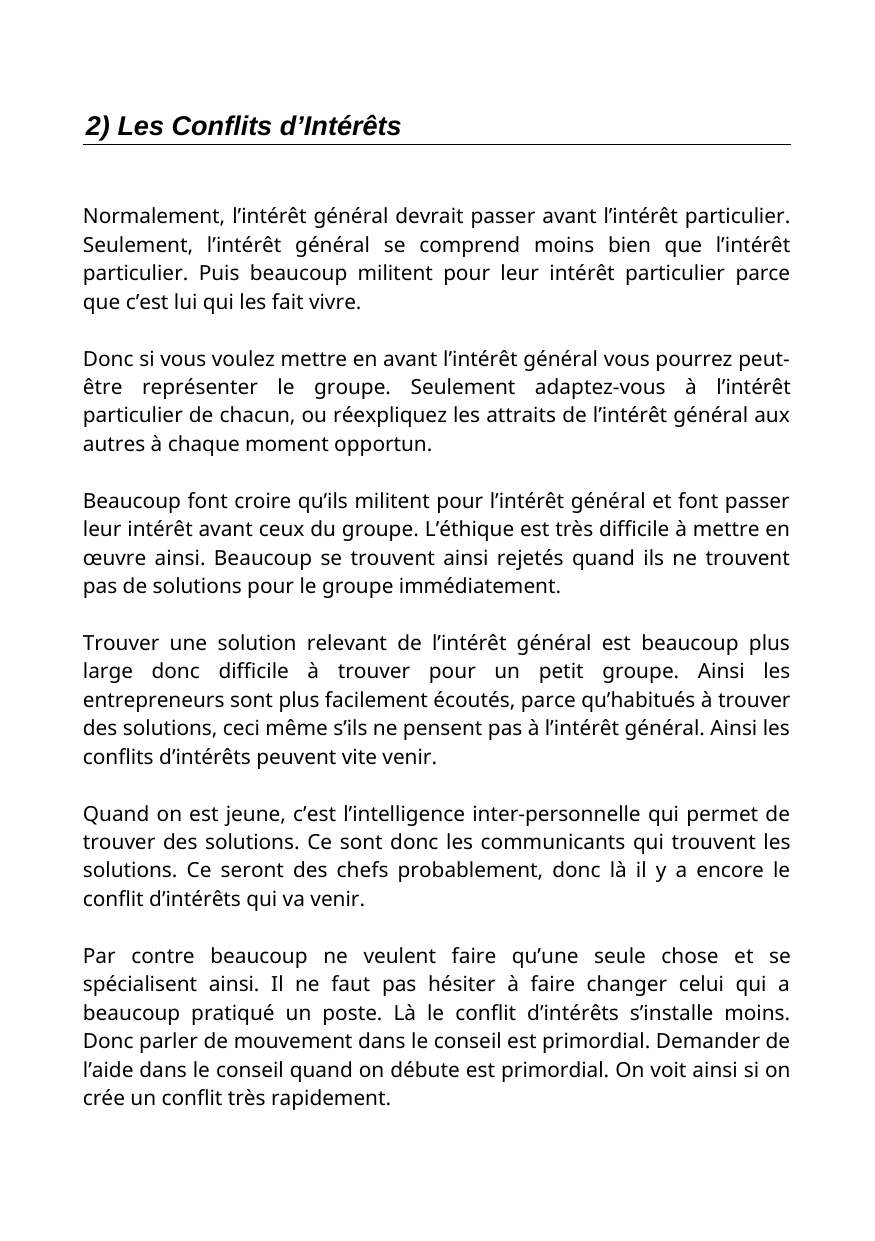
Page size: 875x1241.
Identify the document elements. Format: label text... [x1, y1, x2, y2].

text Normalement, l’intérêt général devrait passer avant l’intérêt particulier. Seulement, l’intérêt général se comprend moins bien que l’intérêt particulier. Puis beaucoup militent pour leur intérêt particulier parce que c’est lui qui les fait vivre. [83, 202, 791, 315]
text Donc si vous voulez mettre en avant l’intérêt général vous pourrez peut-être représenter le groupe. Seulement adaptez-vous à l’intérêt particulier de chacun, ou réexpliquez les attraits de l’intérêt général aux autres à chaque moment opportun. [83, 344, 791, 457]
text Beaucoup font croire qu’ils militent pour l’intérêt général et font passer leur intérêt avant ceux du groupe. L’éthique est très difficile à mettre en œuvre ainsi. Beaucoup se trouvent ainsi rejetés quand ils ne trouvent pas de solutions pour le groupe immédiatement. [83, 486, 791, 600]
text Quand on est jeune, c’est l’intelligence inter-personnelle qui permet de trouver des solutions. Ce sont donc les communicants qui trouvent les solutions. Ce seront des chefs probablement, donc là il y a encore le conflit d’intérêts qui va venir. [83, 799, 791, 912]
text Trouver une solution relevant de l’intérêt général est beaucoup plus large donc difficile à trouver pour un petit groupe. Ainsi les entrepreneurs sont plus facilement écoutés, parce qu’habitués à trouver des solutions, ceci même s’ils ne pensent pas à l’intérêt général. Ainsi les conflits d’intérêts peuvent vite venir. [83, 628, 791, 770]
subtitle Les Conflits d’Intérêts [83, 107, 791, 144]
text Par contre beaucoup ne veulent faire qu’une seule chose et se spécialisent ainsi. Il ne faut pas hésiter à faire changer celui qui a beaucoup pratiqué un poste. Là le conflit d’intérêts s’installe moins. Donc parler de mouvement dans le conseil est primordial. Demander de l’aide dans le conseil quand on débute est primordial. On voit ainsi si on crée un conflit très rapidement. [83, 941, 791, 1112]
